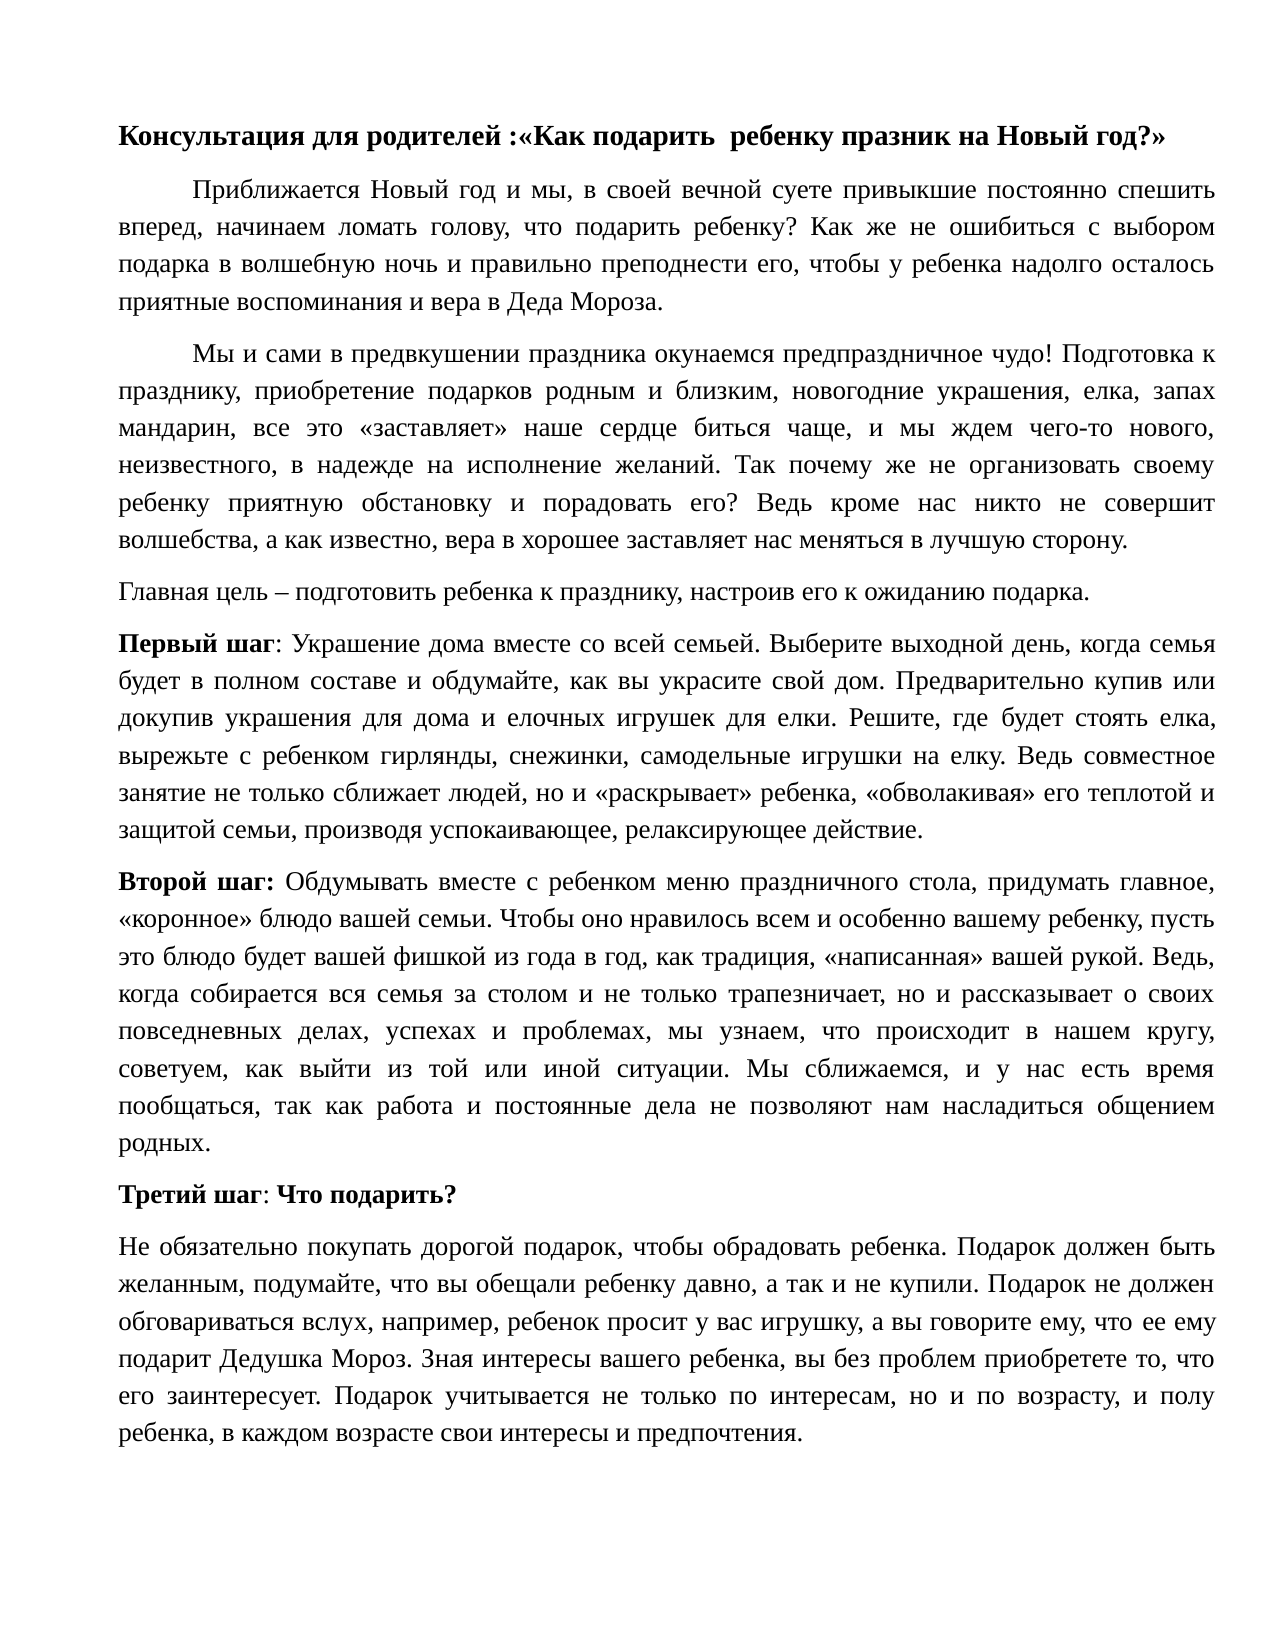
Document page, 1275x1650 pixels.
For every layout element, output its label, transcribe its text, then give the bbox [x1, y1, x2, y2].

text Третий шаг: Что подарить? [118, 1178, 1217, 1209]
text Приближается Новый год и мы, в своей вечной суете привыкшие постоянно спешить вперед, начинаем ломать голову, что подарить ребенку? Как же не ошибиться с выбором подарка в волшебную ночь и правильно преподнести его, чтобы у ребенка надолго осталось приятные воспоминания и вера в Деда Мороза. [118, 173, 1217, 316]
text Первый шаг: Украшение дома вместе со всей семьей. Выберите выходной день, когда семья будет в полном составе и обдумайте, как вы украсите свой дом. Предварительно купив или докупив украшения для дома и елочных игрушек для елки. Решите, где будет стоять елка, вырежьте с ребенком гирлянды, снежинки, самодельные игрушки на елку. Ведь совместное занятие не только сближает людей, но и «раскрывает» ребенка, «обволакивая» его теплотой и защитой семьи, производя успокаивающее, релаксирующее действие. [118, 627, 1217, 844]
text Не обязательно покупать дорогой подарок, чтобы обрадовать ребенка. Подарок должен быть желанным, подумайте, что вы обещали ребенку давно, а так и не купили. Подарок не должен обговариваться вслух, например, ребенок просит у вас игрушку, а вы говорите ему, что ее ему подарит Дедушка Мороз. Зная интересы вашего ребенка, вы без проблем приобретете то, что его заинтересует. Подарок учитывается не только по интересам, но и по возрасту, и полу ребенка, в каждом возрасте свои интересы и предпочтения. [118, 1230, 1217, 1448]
text Консультация для родителей :«Как подарить ребенку празник на Новый год?» [118, 118, 1217, 152]
text Второй шаг: Обдумывать вместе с ребенком меню праздничного стола, придумать главное, «коронное» блюдо вашей семьи. Чтобы оно нравилось всем и особенно вашему ребенку, пусть это блюдо будет вашей фишкой из года в год, как традиция, «написанная» вашей рукой. Ведь, когда собирается вся семья за столом и не только трапезничает, но и рассказывает о своих повседневных делах, успехах и проблемах, мы узнаем, что происходит в нашем кругу, советуем, как выйти из той или иной ситуации. Мы сближаемся, и у нас есть время пообщаться, так как работа и постоянные дела не позволяют нам насладиться общением родных. [118, 865, 1217, 1157]
text Главная цель – подготовить ребенка к празднику, настроив его к ожиданию подарка. [118, 575, 1217, 606]
text Мы и сами в предвкушении праздника окунаемся предпраздничное чудо! Подготовка к празднику, приобретение подарков родным и близким, новогодние украшения, елка, запах мандарин, все это «заставляет» наше сердце биться чаще, и мы ждем чего-то нового, неизвестного, в надежде на исполнение желаний. Так почему же не организовать своему ребенку приятную обстановку и порадовать его? Ведь кроме нас никто не совершит волшебства, а как известно, вера в хорошее заставляет нас меняться в лучшую сторону. [118, 337, 1217, 554]
